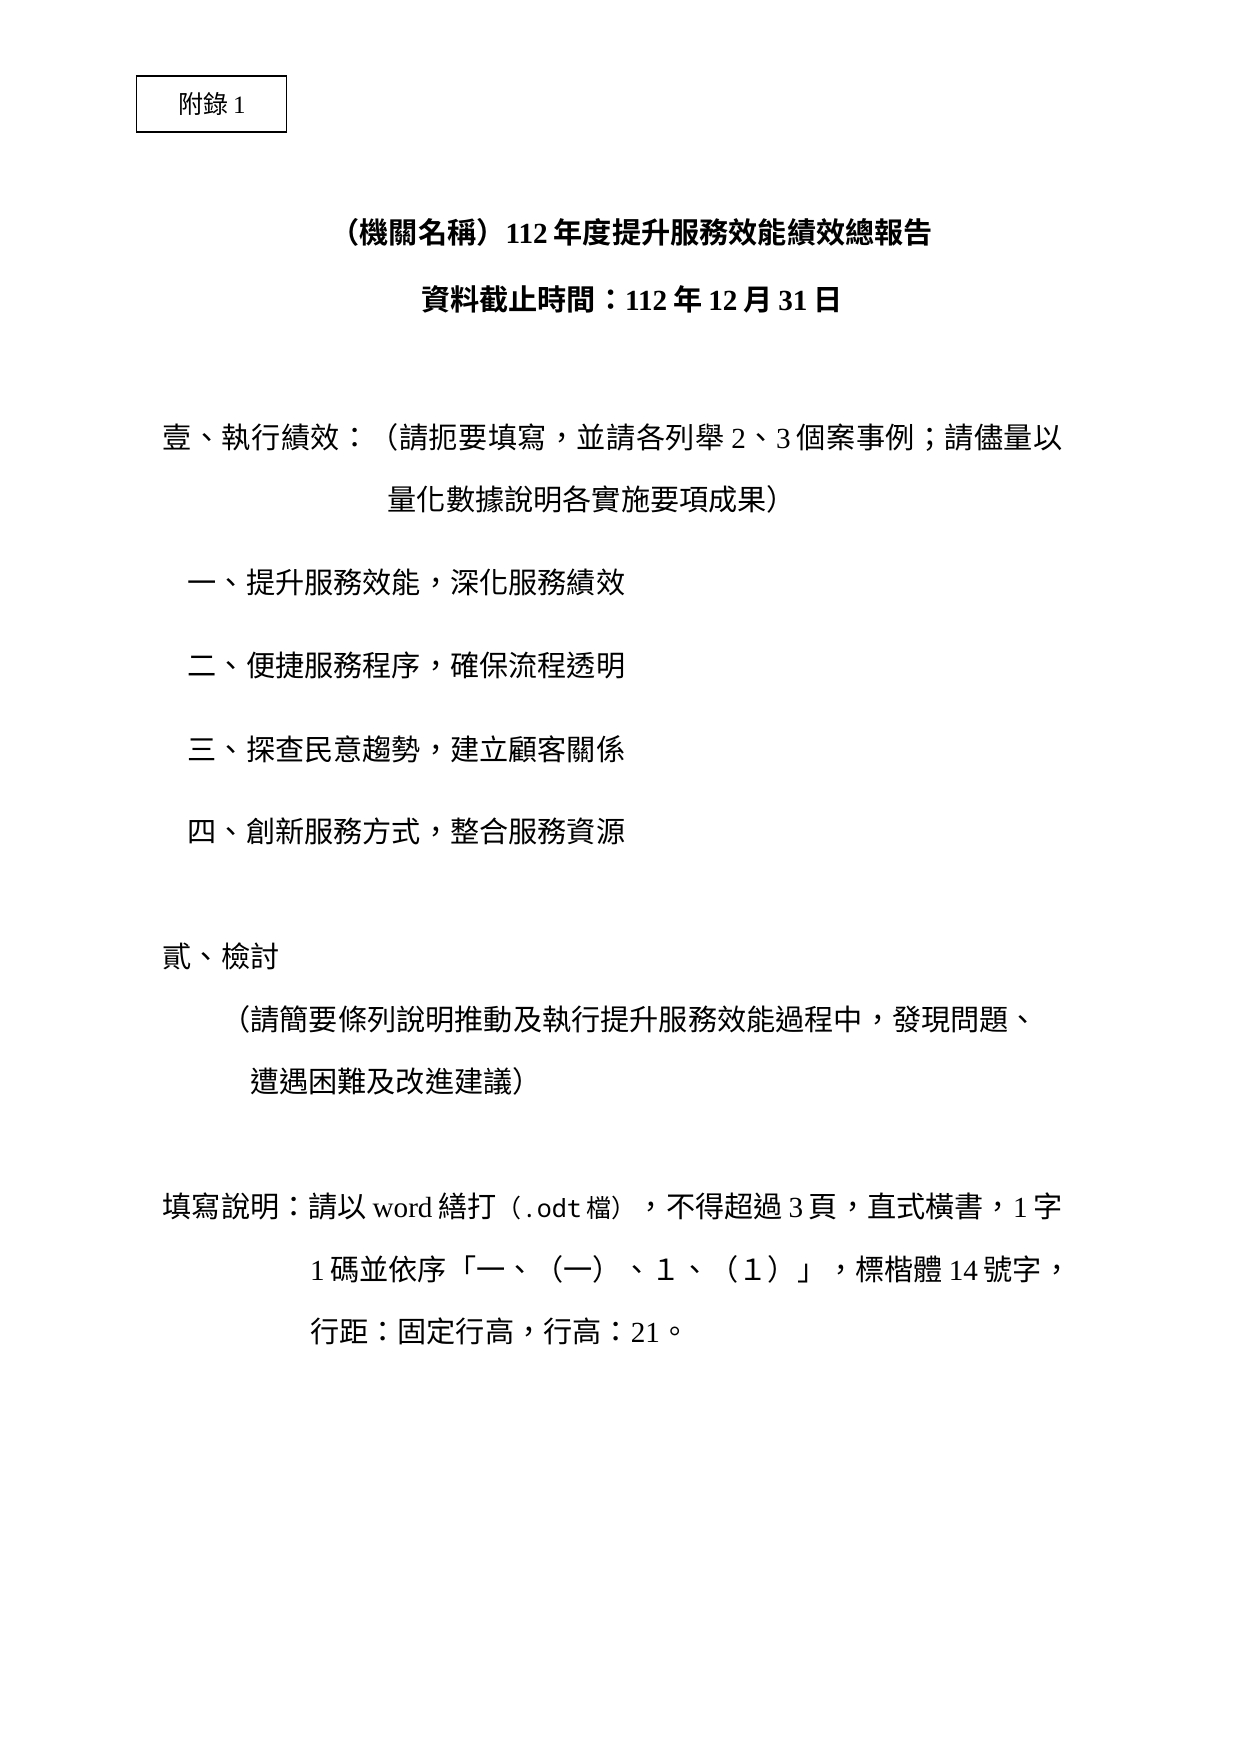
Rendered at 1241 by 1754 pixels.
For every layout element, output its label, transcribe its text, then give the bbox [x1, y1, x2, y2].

list 一、提升服務效能，深化服務績效 [187, 539, 1063, 602]
list 二、便捷服務程序，確保流程透明 [187, 622, 1063, 685]
text （請簡要條列說明推動及執行提升服務效能過程中，發現問題、遭遇困難及改進建議） [221, 976, 1063, 1101]
list 貳、檢討 [162, 913, 1063, 976]
subtitle 資料截止時間：112年12月31日 [200, 277, 1063, 319]
list 壹、執行績效：（請扼要填寫，並請各列舉2、3個案事例；請儘量以量化數據說明各實施要項成果） [162, 394, 1063, 519]
list 四、創新服務方式，整合服務資源 [187, 788, 1063, 851]
text 附錄1 [152, 84, 271, 121]
subtitle （機關名稱）112年度提升服務效能績效總報告 [200, 209, 1063, 252]
list 三、探查民意趨勢，建立顧客關係 [187, 706, 1063, 768]
text 填寫說明：請以word繕打（.odt檔），不得超過3頁，直式橫書，1字1碼並依序「一、（一）、１、（１）」，標楷體14號字，行距：固定行高，行高：21。 [162, 1163, 1063, 1351]
